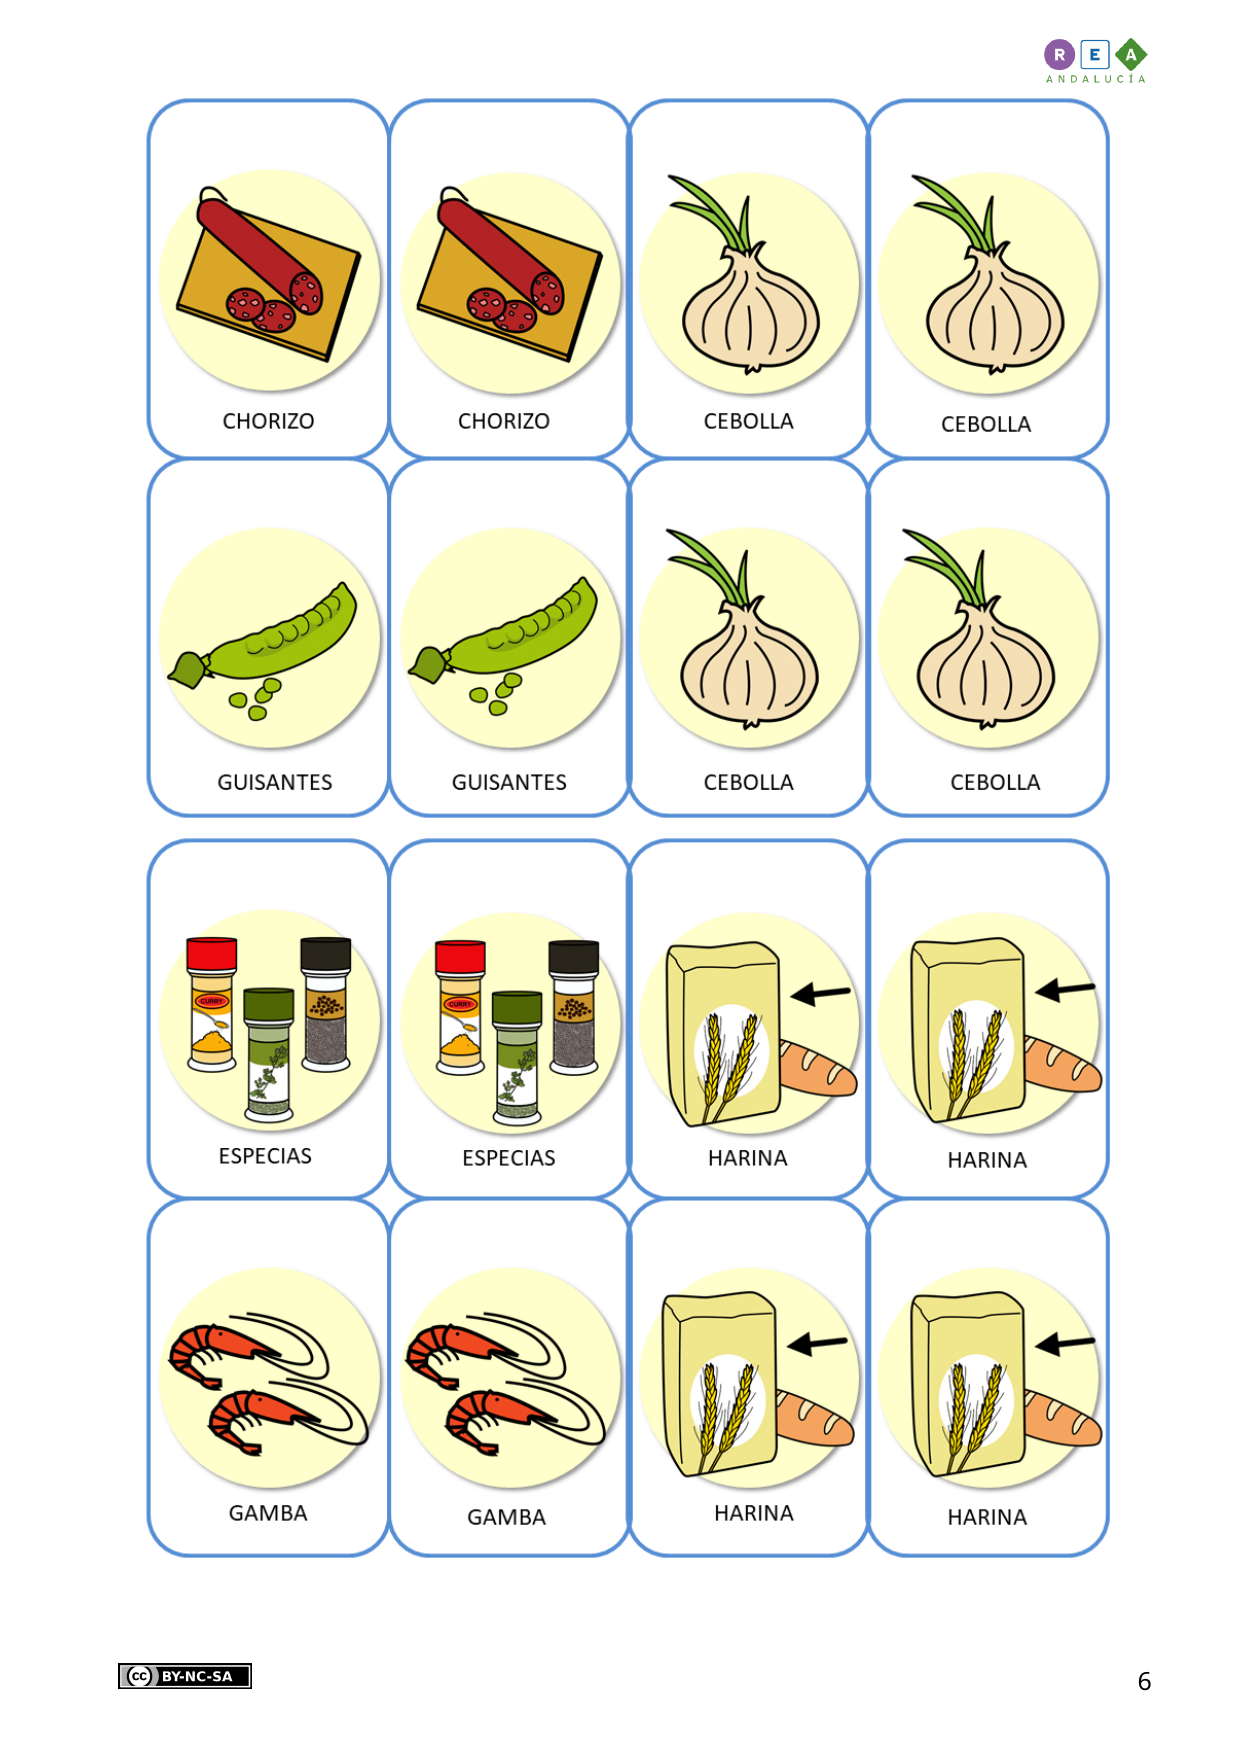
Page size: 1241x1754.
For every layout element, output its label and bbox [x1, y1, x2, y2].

table_cell [1116, 828, 1139, 1568]
table_cell [1116, 89, 1139, 828]
picture [118, 1663, 536, 1698]
picture [129, 33, 1152, 1569]
